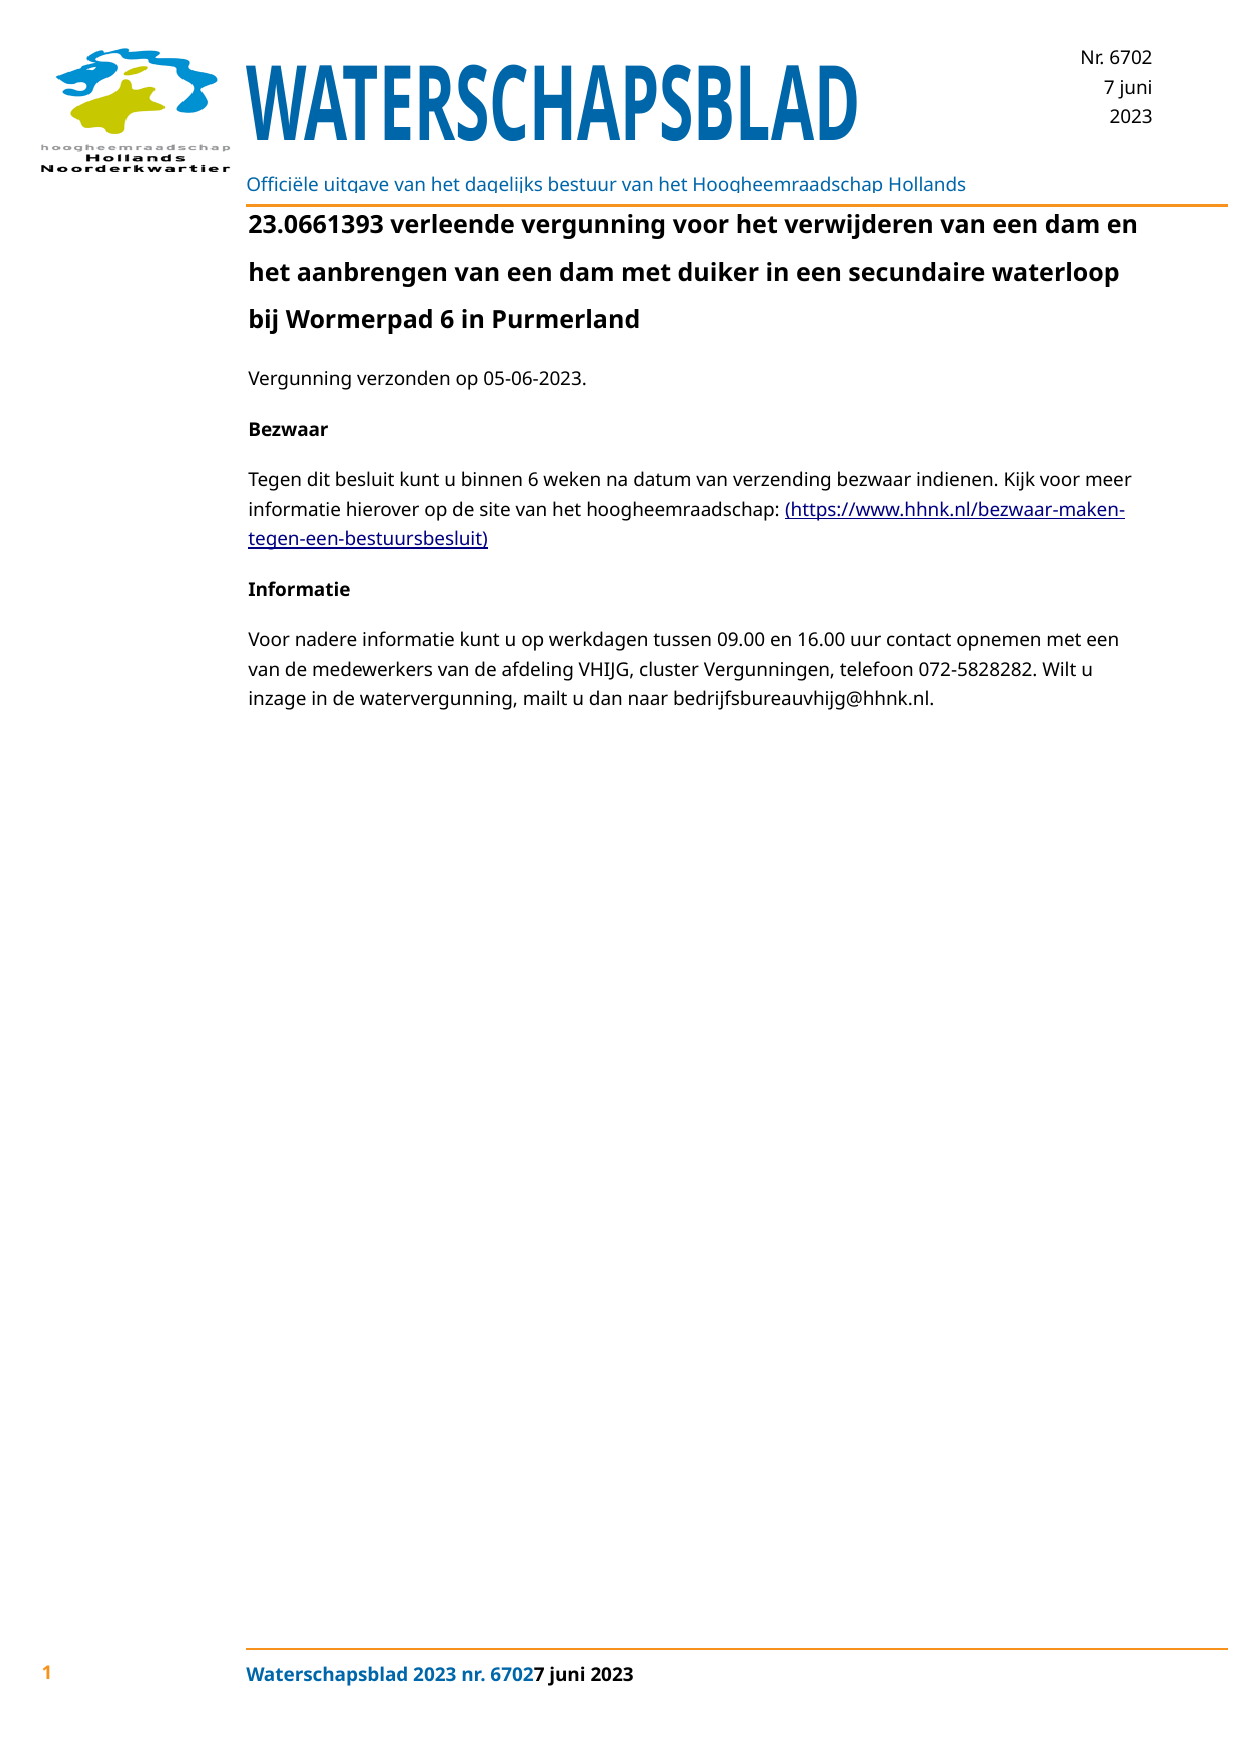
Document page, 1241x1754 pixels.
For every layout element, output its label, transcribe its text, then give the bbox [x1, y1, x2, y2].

text Vergunning verzonden op 05-06-2023. [248, 366, 1152, 391]
text Tegen dit besluit kunt u binnen 6 weken na datum van verzending bezwaar indienen. Kijk voor meer informatie hierover op de site van het hoogheemraadschap: (https://www.hhnk.nl/bezwaar-maken-tegen-een-bestuursbesluit) [248, 466, 1152, 551]
text Bezwaar [248, 416, 1152, 442]
text 23.0661393 verleende vergunning voor het verwijderen van een dam en het aanbrengen van een dam met duiker in een secundaire waterloop bij Wormerpad 6 in Purmerland [248, 207, 1152, 336]
picture [41, 47, 231, 172]
text Informatie [248, 576, 1152, 602]
text Voor nadere informatie kunt u op werkdagen tussen 09.00 en 16.00 uur contact opnemen met een van de medewerkers van de afdeling VHIJG, cluster Vergunningen, telefoon 072-5828282. Wilt u inzage in de watervergunning, mailt u dan naar bedrijfsbureauvhijg@hhnk.nl. [248, 626, 1152, 711]
